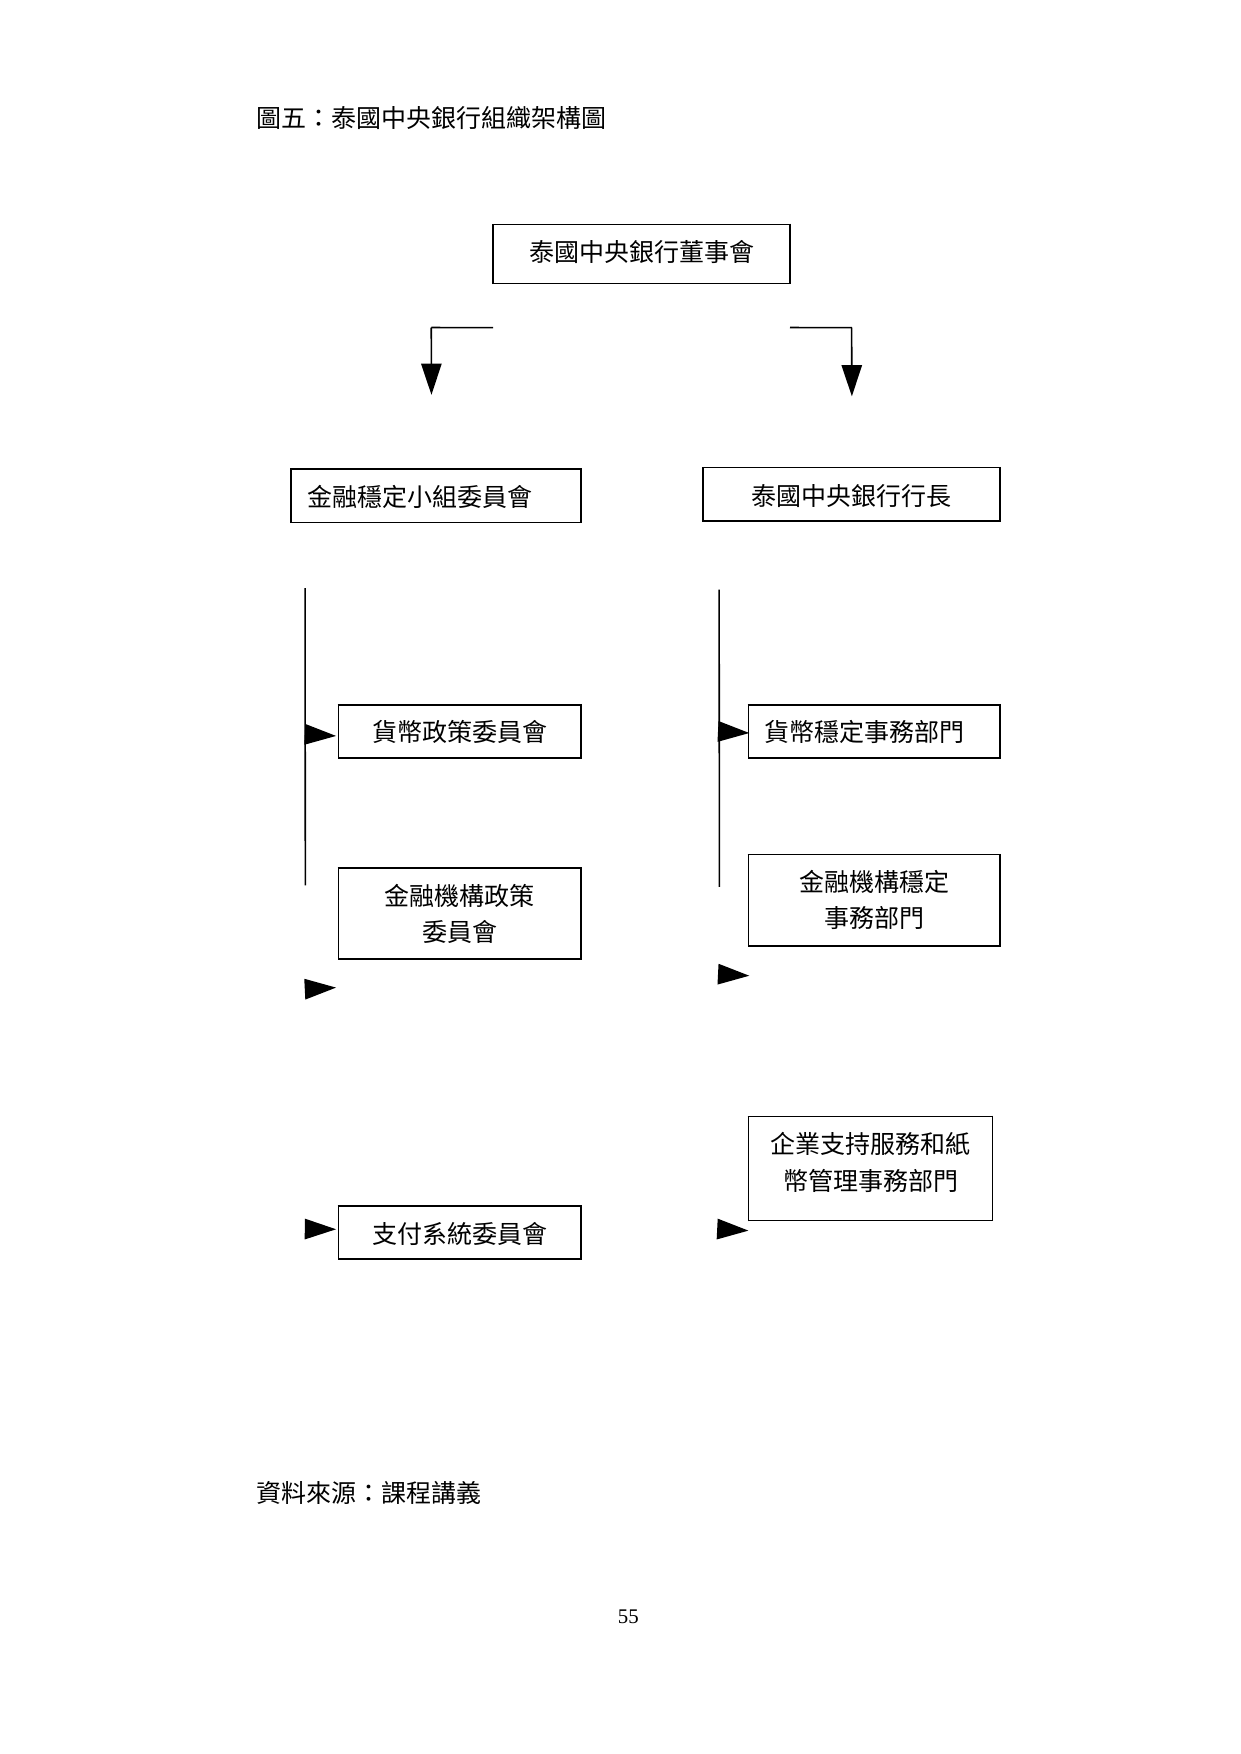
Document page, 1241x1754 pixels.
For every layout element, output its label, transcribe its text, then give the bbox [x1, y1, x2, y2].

text 金融機構穩定 [764, 863, 984, 899]
text 金融機構政策 [354, 876, 565, 912]
text 泰國中央銀行行長 [718, 476, 984, 512]
text 金融穩定小組委員會 [307, 477, 565, 514]
text 企業支持服務和紙幣管理事務部門 [764, 1125, 976, 1197]
text 委員會 [354, 912, 565, 948]
text 泰國中央銀行董事會 [509, 233, 774, 269]
text 事務部門 [764, 899, 984, 935]
text 貨幣穩定事務部門 [764, 713, 984, 749]
text 貨幣政策委員會 [354, 713, 565, 749]
text 支付系統委員會 [354, 1214, 565, 1250]
text 資料來源：課程講義 [187, 1450, 1069, 1512]
text 圖五：泰國中央銀行組織架構圖 [256, 75, 1069, 137]
